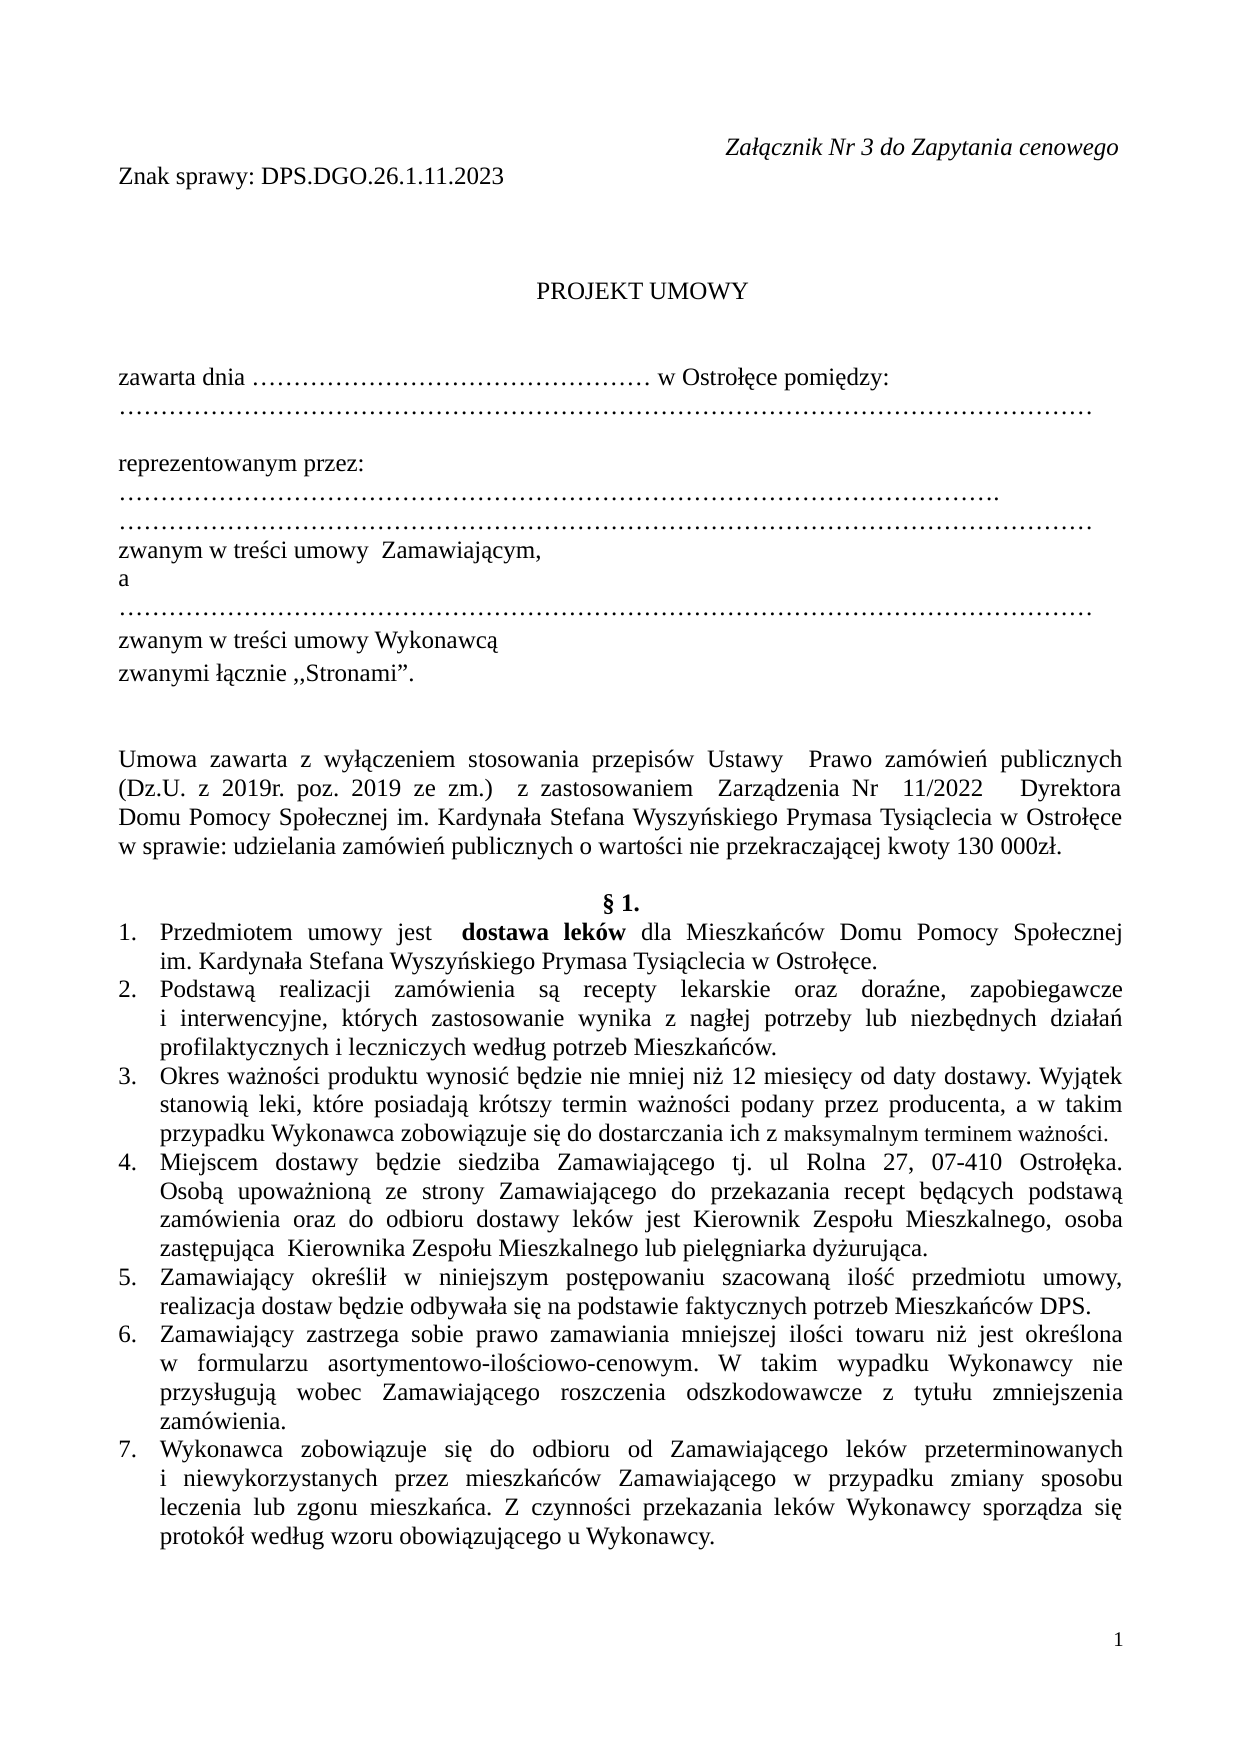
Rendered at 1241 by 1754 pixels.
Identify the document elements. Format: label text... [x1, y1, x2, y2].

list Zamawiający zastrzega sobie prawo zamawiania mniejszej ilości towaru niż jest określona w formularzu asortymentowo-ilościowo-cenowym. W takim wypadku Wykonawcy nie przysługują wobec Zamawiającego roszczenia odszkodowawcze z tytułu zmniejszenia zamówienia. [118, 1319, 1123, 1434]
text ……………………………………………………………………………………………………… [118, 391, 1123, 420]
text ……………………………………………………………………………………………………… [118, 592, 1123, 621]
text Umowa zawarta z wyłączeniem stosowania przepisów Ustawy Prawo zamówień publicznych (Dz.U. z 2019r. poz. 2019 ze zm.) z zastosowaniem Zarządzenia Nr 11/2022 Dyrektora Domu Pomocy Społecznej im. Kardynała Stefana Wyszyńskiego Prymasa Tysiąclecia w Ostrołęce w sprawie: udzielania zamówień publicznych o wartości nie przekraczającej kwoty 130 000zł. [118, 744, 1123, 859]
text zwanym w treści umowy Wykonawcą [118, 625, 1123, 654]
text zawarta dnia ………………………………………… w Ostrołęce pomiędzy: [118, 362, 1172, 391]
text Załącznik Nr 3 do Zapytania cenowego [118, 132, 1121, 161]
text a [118, 563, 1123, 592]
text zwanymi łącznie ,,Stronami”. [118, 658, 1123, 687]
list Zamawiający określił w niniejszym postępowaniu szacowaną ilość przedmiotu umowy, realizacja dostaw będzie odbywała się na podstawie faktycznych potrzeb Mieszkańców DPS. [118, 1262, 1123, 1319]
text PROJEKT UMOWY [118, 276, 1172, 305]
list Podstawą realizacji zamówienia są recepty lekarskie oraz doraźne, zapobiegawcze i interwencyjne, których zastosowanie wynika z nagłej potrzeby lub niezbędnych działań profilaktycznych i leczniczych według potrzeb Mieszkańców. [118, 974, 1123, 1061]
list Miejscem dostawy będzie siedziba Zamawiającego tj. ul Rolna 27, 07-410 Ostrołęka. Osobą upoważnioną ze strony Zamawiającego do przekazania recept będących podstawą zamówienia oraz do odbioru dostawy leków jest Kierownik Zespołu Mieszkalnego, osoba zastępująca Kierownika Zespołu Mieszkalnego lub pielęgniarka dyżurująca. [118, 1147, 1123, 1262]
text Znak sprawy: DPS.DGO.26.1.11.2023 [118, 161, 1121, 190]
text zwanym w treści umowy Zamawiającym, [118, 535, 1123, 563]
list Wykonawca zobowiązuje się do odbioru od Zamawiającego leków przeterminowanych i niewykorzystanych przez mieszkańców Zamawiającego w przypadku zmiany sposobu leczenia lub zgonu mieszkańca. Z czynności przekazania leków Wykonawcy sporządza się protokół według wzoru obowiązującego u Wykonawcy. [118, 1434, 1123, 1549]
text reprezentowanym przez: ……………………………………………………………………………………………. [118, 448, 1123, 506]
text ……………………………………………………………………………………………………… [118, 506, 1123, 535]
list Przedmiotem umowy jest dostawa leków dla Mieszkańców Domu Pomocy Społecznej im. Kardynała Stefana Wyszyńskiego Prymasa Tysiąclecia w Ostrołęce. [118, 917, 1123, 974]
list Okres ważności produktu wynosić będzie nie mniej niż 12 miesięcy od daty dostawy. Wyjątek stanowią leki, które posiadają krótszy termin ważności podany przez producenta, a w takim przypadku Wykonawca zobowiązuje się do dostarczania ich z maksymalnym terminem ważności. [118, 1061, 1123, 1147]
text § 1. [118, 888, 1123, 917]
